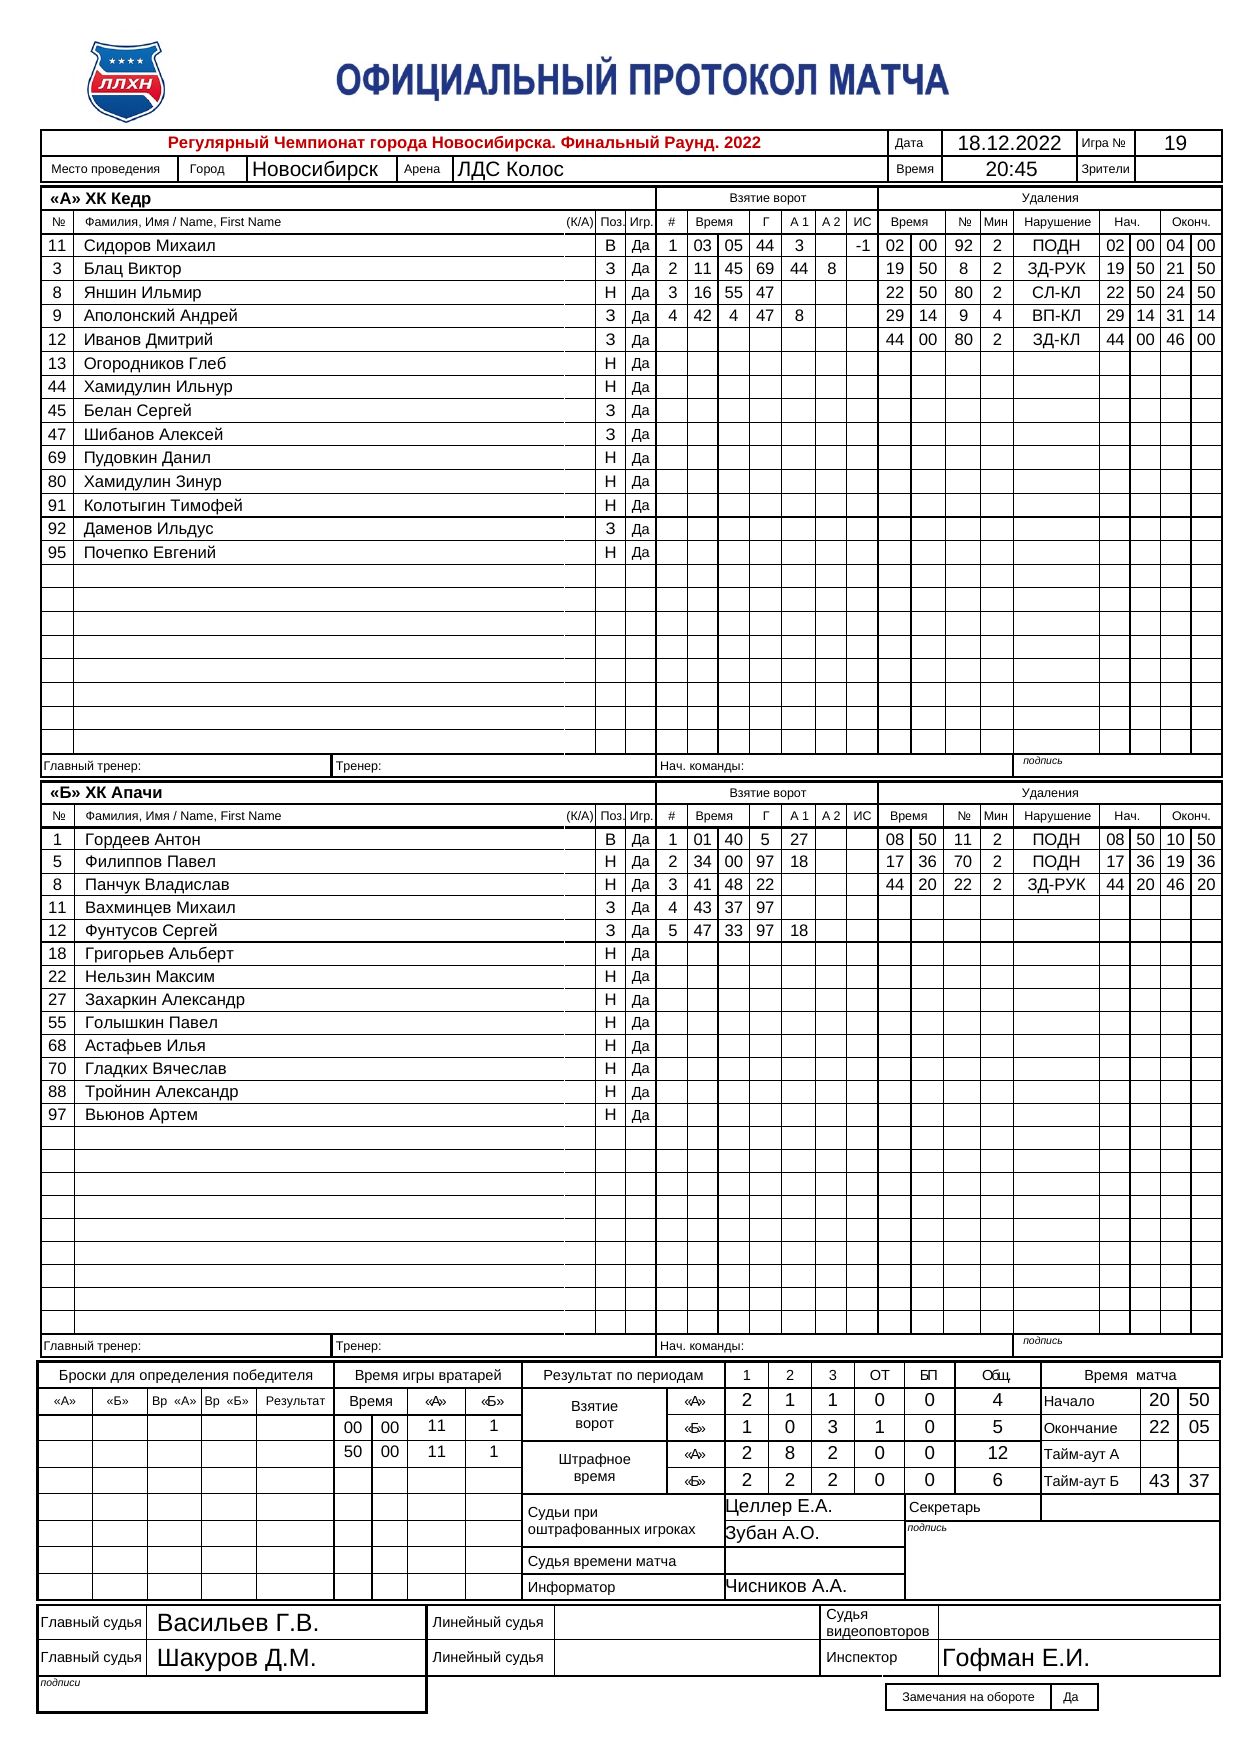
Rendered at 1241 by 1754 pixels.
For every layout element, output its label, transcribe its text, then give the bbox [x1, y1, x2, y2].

table_cell [657, 518, 687, 540]
table_cell [879, 565, 910, 587]
table_cell 3 [782, 235, 815, 256]
table_cell 20:45 [943, 157, 1076, 181]
table_cell ЛДС Колос [454, 157, 887, 181]
table_cell [1161, 470, 1190, 493]
table_cell «А» [39, 1389, 92, 1413]
table_cell [688, 376, 717, 398]
table_cell 41 [688, 874, 717, 895]
table_cell Да [626, 328, 655, 351]
table_cell [847, 1196, 877, 1218]
table_cell [1131, 518, 1160, 540]
table_cell [1161, 707, 1190, 729]
table_cell 3 [812, 1415, 854, 1440]
table_cell 68 [42, 1035, 74, 1057]
table_cell [555, 1606, 819, 1639]
table_cell [750, 518, 781, 540]
table_cell [596, 1173, 625, 1195]
table_cell 8 [782, 305, 815, 327]
table_cell [1100, 588, 1129, 611]
table_cell 1 [769, 1389, 811, 1413]
table_cell Пудовкин Данил [74, 446, 564, 469]
table_cell Окончание [1042, 1415, 1140, 1440]
table_cell [657, 1311, 687, 1333]
table_cell 50 [1131, 829, 1160, 849]
table_cell [657, 1012, 687, 1033]
table_cell [847, 707, 877, 729]
table_cell Огородников Глеб [74, 352, 564, 374]
table_cell [816, 1150, 846, 1172]
table_cell 8 [42, 874, 74, 895]
table_cell [657, 1150, 687, 1172]
table_cell [565, 1104, 595, 1126]
table_cell [75, 1196, 564, 1218]
table_cell [565, 470, 595, 493]
table_cell [847, 399, 877, 422]
table_cell [912, 943, 943, 964]
table_cell [688, 1058, 717, 1079]
table_cell [657, 1173, 687, 1195]
table_cell [847, 281, 877, 303]
table_cell Да [626, 920, 655, 941]
table_cell [1014, 636, 1099, 658]
table_cell (К/А) [565, 805, 595, 826]
table_cell [1161, 1035, 1190, 1057]
table_cell 44 [879, 874, 910, 895]
table_cell [912, 1219, 943, 1241]
table_header 2 [769, 1363, 811, 1387]
table_cell Хамидулин Ильнур [74, 376, 564, 398]
table_cell [981, 1219, 1013, 1241]
table_cell 70 [42, 1058, 74, 1079]
table_cell [565, 612, 595, 634]
table_cell [879, 966, 910, 987]
table_cell [750, 352, 781, 374]
table_cell [657, 423, 687, 445]
table_cell [626, 588, 655, 611]
table_cell Да [626, 1104, 655, 1126]
table_cell [657, 1265, 687, 1287]
table_cell [1131, 470, 1160, 493]
table_cell [816, 399, 846, 422]
table_cell [782, 659, 815, 682]
table_cell [1161, 518, 1190, 540]
table_cell 00 [912, 328, 945, 351]
table_cell 4 [719, 305, 749, 327]
table_cell 44 [1100, 874, 1129, 895]
table_cell [688, 683, 717, 706]
table_cell 37 [1179, 1468, 1219, 1493]
table_cell Да [626, 494, 655, 516]
table_cell [782, 683, 815, 706]
table_cell [565, 1081, 595, 1103]
table_cell Время [335, 1389, 407, 1413]
table_cell [565, 636, 595, 658]
table_cell [719, 966, 749, 987]
table_cell [1100, 896, 1129, 918]
table_cell [719, 683, 749, 706]
table_cell [1192, 470, 1221, 493]
table_cell [816, 1196, 846, 1218]
table_cell 2 [726, 1389, 768, 1413]
table_cell [1014, 920, 1099, 941]
table_cell [944, 1265, 980, 1287]
table_cell 24 [1161, 281, 1190, 303]
table_cell Судьи при оштрафованных игроках [523, 1495, 724, 1546]
table_cell [719, 446, 749, 469]
table_cell [782, 966, 815, 987]
table_cell [596, 1242, 625, 1264]
table_cell [1100, 518, 1129, 540]
table_cell ЗД-РУК [1014, 257, 1099, 280]
table_cell [981, 707, 1013, 729]
table_cell [939, 1606, 1219, 1639]
table_cell [1131, 1173, 1160, 1195]
table_cell [1192, 1173, 1221, 1195]
table_cell [408, 1574, 465, 1599]
table_cell [944, 920, 980, 941]
table_cell [657, 565, 687, 587]
table_cell [944, 1081, 980, 1103]
table_cell [750, 1196, 781, 1218]
table_cell 0 [905, 1468, 954, 1493]
table_cell 22 [1141, 1415, 1177, 1440]
table_cell [657, 1242, 687, 1264]
table_cell [75, 1219, 564, 1241]
table_cell [1192, 1196, 1221, 1218]
table_cell [944, 1173, 980, 1195]
table_cell [912, 1196, 943, 1218]
table_cell [1192, 659, 1221, 682]
table_cell Да [626, 829, 655, 849]
table_cell [688, 1104, 717, 1126]
table_cell [750, 1150, 781, 1172]
table_cell [1161, 683, 1190, 706]
table_cell № [946, 211, 980, 233]
table_cell [1100, 470, 1129, 493]
table_cell [565, 399, 595, 422]
table_cell «Б» [93, 1389, 147, 1413]
table_cell [912, 1081, 943, 1103]
table_cell Нельзин Максим [75, 966, 564, 987]
table_cell [750, 494, 781, 516]
table_cell [944, 943, 980, 964]
table_cell [946, 423, 980, 445]
table_cell [657, 588, 687, 611]
table_cell [981, 989, 1013, 1011]
table_cell [93, 1494, 147, 1520]
table_cell 4 [981, 305, 1013, 327]
table_cell [1100, 1081, 1129, 1103]
table_cell [74, 565, 564, 587]
table_cell 4 [956, 1389, 1040, 1413]
table_cell Вьюнов Артем [75, 1104, 564, 1126]
table_cell [816, 518, 846, 540]
table_cell [1100, 920, 1129, 941]
table_cell 00 [1192, 235, 1221, 256]
table_cell [148, 1468, 201, 1493]
table_cell [879, 989, 910, 1011]
table_cell [1192, 636, 1221, 658]
table_cell Да [626, 896, 655, 918]
table_cell [1014, 989, 1099, 1011]
table_cell [596, 636, 625, 658]
table_cell 8 [816, 257, 846, 280]
table_cell [688, 352, 717, 374]
table_cell [1100, 1127, 1129, 1149]
table_cell Тройнин Александр [75, 1081, 564, 1103]
table_cell [688, 518, 717, 540]
table_cell [750, 1219, 781, 1241]
table_cell [1100, 494, 1129, 516]
table_cell [719, 328, 749, 351]
table_header Результат по периодам [523, 1363, 724, 1387]
table_cell Мин [981, 805, 1013, 826]
table_cell Голышкин Павел [75, 1012, 564, 1033]
table_cell [688, 989, 717, 1011]
table_cell [1192, 612, 1221, 634]
table_cell 19 [1100, 257, 1129, 280]
table_cell В [596, 829, 625, 849]
table_cell [946, 376, 980, 398]
table_cell [719, 1265, 749, 1287]
table_cell Колотыгин Тимофей [74, 494, 564, 516]
table_cell [408, 1468, 465, 1493]
table_cell [782, 989, 815, 1011]
table_cell Да [626, 423, 655, 445]
table_cell [1100, 1288, 1129, 1310]
table_cell 2 [812, 1468, 854, 1493]
table_cell [1161, 1196, 1190, 1218]
table_cell [719, 423, 749, 445]
table_cell [847, 1219, 877, 1241]
table_cell [847, 1012, 877, 1033]
table_cell [596, 707, 625, 729]
table_cell [1192, 1219, 1221, 1241]
table_cell 50 [1131, 281, 1160, 303]
table_cell [565, 281, 595, 303]
table_cell 18 [782, 850, 815, 872]
table_cell [1141, 1441, 1177, 1467]
table_cell [1131, 399, 1160, 422]
table_cell [1161, 1242, 1190, 1264]
table_cell [879, 446, 910, 469]
table_cell [912, 1311, 943, 1333]
table_cell [1192, 541, 1221, 564]
table_cell [565, 446, 595, 469]
table_cell [93, 1441, 147, 1467]
table_header БП [905, 1363, 954, 1387]
table_cell [1131, 1219, 1160, 1241]
table_cell [1161, 376, 1190, 398]
table_cell «Б» [668, 1468, 724, 1493]
table_cell 11 [408, 1441, 465, 1467]
table_cell 1 [466, 1416, 521, 1440]
table_cell [912, 1035, 943, 1057]
table_cell Н [596, 541, 625, 564]
table_cell 44 [42, 376, 73, 398]
table_cell Да [626, 1081, 655, 1103]
table_cell [1014, 1058, 1099, 1079]
table_cell Результат [257, 1389, 333, 1413]
table_cell [1131, 588, 1160, 611]
table_cell Главный тренер: [42, 1335, 330, 1356]
table_cell [75, 1311, 564, 1333]
table_cell [847, 1035, 877, 1057]
table_cell [1161, 446, 1190, 469]
table_cell А 2 [816, 211, 846, 233]
table_cell [946, 446, 980, 469]
table_cell [981, 423, 1013, 445]
table_cell 27 [782, 829, 815, 849]
table_cell [565, 352, 595, 374]
table_cell [1192, 707, 1221, 729]
table_cell Главный судья [39, 1640, 146, 1675]
table_cell 9 [946, 305, 980, 327]
table_cell 50 [1179, 1389, 1219, 1413]
table_cell [719, 1104, 749, 1126]
table_cell [657, 446, 687, 469]
table_cell [944, 1288, 980, 1310]
table_cell [42, 1127, 74, 1149]
table_cell [912, 1058, 943, 1079]
table_cell [847, 588, 877, 611]
table_header Время игры вратарей [335, 1363, 521, 1387]
table_cell Н [596, 1035, 625, 1057]
table_cell З [596, 257, 625, 280]
table_cell [42, 683, 73, 706]
table_cell [1131, 707, 1160, 729]
table_cell [719, 730, 749, 753]
table_cell [565, 257, 595, 280]
table_cell [565, 989, 595, 1011]
table_cell 36 [1131, 850, 1160, 872]
table_cell 2 [981, 235, 1013, 256]
table_cell [847, 1265, 877, 1287]
table_cell 2 [726, 1468, 768, 1493]
table_cell Оконч. [1161, 805, 1221, 826]
table_cell [816, 1173, 846, 1195]
table_cell ПОДН [1014, 235, 1099, 256]
table_cell Да [626, 305, 655, 327]
table_cell [912, 636, 945, 658]
table_cell [688, 1311, 717, 1333]
table_cell [42, 707, 73, 729]
table_cell [847, 920, 877, 941]
table_cell [39, 1547, 92, 1573]
table_cell [688, 565, 717, 587]
table_cell [688, 446, 717, 469]
table_cell [782, 896, 815, 918]
table_cell [42, 612, 73, 634]
table_cell [688, 1150, 717, 1172]
table_cell 00 [912, 235, 945, 256]
table_cell [1042, 1495, 1219, 1520]
table_cell [565, 1265, 595, 1287]
table_cell [657, 470, 687, 493]
table_cell 11 [42, 896, 74, 918]
table_cell [42, 565, 73, 587]
table_cell [148, 1574, 201, 1599]
table_cell 97 [750, 896, 781, 918]
table_cell [1131, 730, 1160, 753]
table_cell # [657, 805, 687, 826]
table_cell [944, 1150, 980, 1172]
table_cell [981, 1311, 1013, 1333]
table_cell Даменов Ильдус [74, 518, 564, 540]
table_cell [750, 1081, 781, 1103]
table_cell [847, 305, 877, 327]
table_cell [74, 612, 564, 634]
table_cell Н [596, 943, 625, 964]
table_cell [719, 1012, 749, 1033]
table_header 3 [812, 1363, 854, 1387]
table_cell «А» [668, 1389, 724, 1413]
table_cell Время [879, 805, 943, 826]
table_cell [688, 966, 717, 987]
table_cell [39, 1468, 92, 1493]
table_cell [1131, 1035, 1160, 1057]
table_cell [782, 1219, 815, 1241]
table_cell [816, 1058, 846, 1079]
table_cell [39, 1441, 92, 1467]
table_header Взятие ворот [657, 783, 877, 803]
table_cell ЗД-РУК [1014, 874, 1099, 895]
table_cell Главный тренер: [42, 755, 330, 776]
table_cell [1014, 423, 1099, 445]
table_cell [946, 588, 980, 611]
table_cell [981, 1081, 1013, 1103]
table_cell 70 [944, 850, 980, 872]
table_cell [257, 1441, 333, 1467]
table_cell 50 [1192, 257, 1221, 280]
table_cell 47 [42, 423, 73, 445]
table_cell [981, 943, 1013, 964]
table_cell 44 [1100, 328, 1129, 351]
table_cell З [596, 305, 625, 327]
table_cell [816, 874, 846, 895]
table_cell [847, 470, 877, 493]
table_cell [688, 423, 717, 445]
table_cell Нарушение [1014, 211, 1099, 233]
table_cell [688, 494, 717, 516]
table_cell [1161, 612, 1190, 634]
table_cell Да [626, 1035, 655, 1057]
table_cell Фамилия, Имя / Name, First Name [75, 805, 565, 826]
table_cell Фамилия, Имя / Name, First Name [74, 211, 565, 233]
table_cell [75, 1173, 564, 1195]
table_cell [596, 683, 625, 706]
table_cell [626, 683, 655, 706]
table_cell [912, 683, 945, 706]
table_cell [1161, 896, 1190, 918]
table_cell 14 [1192, 305, 1221, 327]
table_cell [816, 1081, 846, 1103]
table_cell 0 [855, 1468, 904, 1493]
table_cell [1131, 565, 1160, 587]
table_cell [1014, 1104, 1099, 1126]
table_cell 05 [1179, 1415, 1219, 1440]
table_cell [657, 683, 687, 706]
table_cell [202, 1521, 256, 1546]
table_cell 34 [688, 850, 717, 872]
table_cell [1136, 157, 1221, 181]
table_cell [466, 1521, 521, 1546]
table_cell [1014, 612, 1099, 634]
table_cell [657, 1219, 687, 1241]
table_cell [719, 989, 749, 1011]
table_cell [782, 588, 815, 611]
table_cell [912, 376, 945, 398]
table_cell [946, 518, 980, 540]
table_cell [847, 376, 877, 398]
table_cell [981, 1012, 1013, 1033]
table_cell [1014, 1150, 1099, 1172]
table_cell [981, 1035, 1013, 1057]
table_cell [565, 707, 595, 729]
table_cell [944, 1242, 980, 1264]
table_header «Б» ХК Апачи [42, 783, 655, 803]
table_cell [1100, 966, 1129, 987]
table_cell [981, 399, 1013, 422]
table_cell Мин [981, 211, 1013, 233]
table_cell Н [596, 281, 625, 303]
table_cell [782, 1242, 815, 1264]
table_cell № [944, 805, 980, 826]
table_cell [944, 966, 980, 987]
table_cell 2 [981, 281, 1013, 303]
table_cell Г [750, 211, 781, 233]
table_cell 18 [782, 920, 815, 941]
table_cell Нач. [1100, 211, 1160, 233]
table_cell [816, 636, 846, 658]
table_cell [782, 1196, 815, 1218]
table_cell [202, 1468, 256, 1493]
table_cell [1161, 920, 1190, 941]
table_cell 20 [1141, 1389, 1177, 1413]
table_cell 1 [466, 1441, 521, 1467]
table_cell [596, 1311, 625, 1333]
table_header 1 [726, 1363, 768, 1387]
table_cell 8 [42, 281, 73, 303]
table_cell [1014, 1311, 1099, 1333]
table_cell Да [626, 399, 655, 422]
table_cell [466, 1494, 521, 1520]
table_cell [1161, 541, 1190, 564]
table_cell [981, 352, 1013, 374]
table_cell [912, 399, 945, 422]
table_cell 33 [719, 920, 749, 941]
table_cell [42, 1219, 74, 1241]
table_cell 3 [657, 281, 687, 303]
table_cell 69 [42, 446, 73, 469]
table_cell [981, 920, 1013, 941]
table_cell [565, 920, 595, 941]
table_cell 19 [1161, 850, 1190, 872]
table_cell [981, 1265, 1013, 1287]
table_cell [565, 1288, 595, 1310]
table_cell [847, 683, 877, 706]
table_cell [782, 565, 815, 587]
table_header Время матча [1042, 1363, 1219, 1387]
table_cell 22 [879, 281, 910, 303]
table_cell 2 [981, 257, 1013, 280]
table_cell Нач. [1100, 805, 1160, 826]
table_cell [1131, 446, 1160, 469]
table_cell [1014, 518, 1099, 540]
table_cell [719, 399, 749, 422]
table_cell [626, 1311, 655, 1333]
table_cell 2 [726, 1442, 768, 1467]
table_cell [879, 1104, 910, 1126]
table_cell [847, 730, 877, 753]
table_cell [847, 966, 877, 987]
table_cell [75, 1265, 564, 1287]
table_cell А 2 [816, 805, 846, 826]
table_cell [750, 423, 781, 445]
table_cell [981, 565, 1013, 587]
table_cell 14 [1131, 305, 1160, 327]
table_cell [981, 1127, 1013, 1149]
table_cell [719, 541, 749, 564]
table_cell [1014, 399, 1099, 422]
table_cell Почепко Евгений [74, 541, 564, 564]
table_cell Нач. команды: [657, 1335, 1012, 1356]
table_cell [1161, 565, 1190, 587]
table_cell [879, 541, 910, 564]
table_cell Целлер Е.А. [726, 1495, 904, 1520]
table_cell [466, 1574, 521, 1599]
table_cell [750, 1035, 781, 1057]
table_cell [879, 659, 910, 682]
table_cell [816, 850, 846, 872]
table_cell [1131, 636, 1160, 658]
table_cell [944, 1012, 980, 1033]
table_cell [1014, 1265, 1099, 1287]
table_cell [1192, 423, 1221, 445]
table_cell 17 [1100, 850, 1129, 872]
table_cell [1192, 565, 1221, 587]
table_cell [148, 1547, 201, 1573]
table_cell 0 [905, 1415, 954, 1440]
table_cell Панчук Владислав [75, 874, 564, 895]
table_cell # [657, 211, 687, 233]
table_cell 1 [812, 1389, 854, 1413]
table_cell [944, 1035, 980, 1057]
table_cell [750, 1173, 781, 1195]
table_cell 19 [879, 257, 910, 280]
table_cell [879, 376, 910, 398]
table_cell [912, 730, 945, 753]
table_cell [565, 1150, 595, 1172]
table_cell [944, 1104, 980, 1126]
table_cell Город [179, 157, 246, 181]
table_cell 43 [1141, 1468, 1177, 1493]
table_cell 4 [657, 896, 687, 918]
table_cell [657, 943, 687, 964]
table_cell [1014, 588, 1099, 611]
table_cell [373, 1547, 407, 1573]
table_cell [1100, 446, 1129, 469]
table_cell З [596, 328, 625, 351]
table_cell [1131, 541, 1160, 564]
table_cell [1192, 376, 1221, 398]
table_cell 22 [42, 966, 74, 987]
table_cell 29 [879, 305, 910, 327]
table_cell [596, 1265, 625, 1287]
table_cell [750, 565, 781, 587]
table_cell [657, 730, 687, 753]
table_cell [1100, 541, 1129, 564]
table_cell [93, 1521, 147, 1546]
table_cell Главный судья [39, 1606, 146, 1639]
table_cell Яншин Ильмир [74, 281, 564, 303]
table_cell 00 [1131, 235, 1160, 256]
table_cell [944, 1311, 980, 1333]
table_cell 01 [688, 829, 717, 849]
table_cell [782, 1081, 815, 1103]
table_cell [42, 730, 73, 753]
table_cell [688, 1127, 717, 1149]
table_cell [750, 636, 781, 658]
table_cell [719, 470, 749, 493]
table_cell [1161, 1288, 1190, 1310]
table_cell [1100, 636, 1129, 658]
table_cell Да [626, 874, 655, 895]
table_cell [1192, 1242, 1221, 1264]
table_header Взятие ворот [657, 188, 877, 209]
table_cell 16 [688, 281, 717, 303]
table_cell [93, 1468, 147, 1493]
table_cell [750, 541, 781, 564]
table_cell Н [596, 1012, 625, 1033]
table_cell [657, 1058, 687, 1079]
table_cell [1014, 1081, 1099, 1103]
table_cell [657, 989, 687, 1011]
table_cell [565, 1127, 595, 1149]
table_cell 88 [42, 1081, 74, 1103]
table_cell Н [596, 446, 625, 469]
table_cell [565, 829, 595, 849]
table_cell Игр. [626, 211, 655, 233]
table_cell [782, 1058, 815, 1079]
table_cell [981, 518, 1013, 540]
table_cell подпись [1014, 1335, 1221, 1356]
table_cell [1192, 352, 1221, 374]
table_cell [596, 1288, 625, 1310]
table_cell [626, 730, 655, 753]
table_cell [847, 850, 877, 872]
table_cell [912, 1104, 943, 1126]
table_cell Н [596, 966, 625, 987]
table_cell [1179, 1441, 1219, 1467]
table_cell [1014, 446, 1099, 469]
table_cell Н [596, 352, 625, 374]
table_cell [42, 636, 73, 658]
table_cell [626, 1219, 655, 1241]
table_cell [1161, 1012, 1190, 1033]
table_cell [847, 874, 877, 895]
table_cell Н [596, 874, 625, 895]
table_cell [816, 1242, 846, 1264]
table_cell [626, 1173, 655, 1195]
table_cell [565, 1196, 595, 1218]
table_cell [428, 1677, 882, 1711]
table_cell № [42, 805, 74, 826]
table_cell [750, 707, 781, 729]
table_cell [981, 1173, 1013, 1195]
table_cell [816, 1012, 846, 1033]
table_cell [42, 659, 73, 682]
table_header Броски для определения победителя [39, 1363, 333, 1387]
table_cell [565, 850, 595, 872]
table_cell [257, 1574, 333, 1599]
table_cell [816, 328, 846, 351]
table_cell [847, 518, 877, 540]
table_cell [912, 518, 945, 540]
table_cell 13 [42, 352, 73, 374]
table_cell [1161, 588, 1190, 611]
table_cell 12 [956, 1442, 1040, 1467]
table_cell -1 [847, 235, 877, 256]
table_cell [879, 1058, 910, 1079]
table_cell 5 [956, 1415, 1040, 1440]
table_cell [1100, 707, 1129, 729]
table_cell 43 [688, 896, 717, 918]
table_cell [750, 659, 781, 682]
table_cell [750, 1288, 781, 1310]
table_cell [782, 1150, 815, 1172]
table_cell 8 [946, 257, 980, 280]
table_cell [750, 470, 781, 493]
table_cell [719, 518, 749, 540]
table_cell Да [626, 446, 655, 469]
table_cell [42, 1288, 74, 1310]
table_cell 50 [1192, 281, 1221, 303]
table_cell [946, 659, 980, 682]
table_cell [626, 612, 655, 634]
table_cell подпись [906, 1522, 1219, 1599]
table_cell В [596, 235, 625, 256]
table_cell 0 [905, 1389, 954, 1413]
table_cell [75, 1150, 564, 1172]
table_cell [816, 1288, 846, 1310]
table_cell [202, 1547, 256, 1573]
table_cell 40 [719, 829, 749, 849]
table_cell [1161, 659, 1190, 682]
table_cell [981, 730, 1013, 753]
table_cell [93, 1416, 147, 1440]
table_cell [816, 1265, 846, 1287]
table_cell [1014, 1035, 1099, 1057]
table_cell [847, 1288, 877, 1310]
table_cell (К/А) [565, 211, 595, 233]
table_cell Взятие ворот [523, 1389, 666, 1440]
table_cell Блац Виктор [74, 257, 564, 280]
table_cell [1014, 541, 1099, 564]
table_cell [688, 1219, 717, 1241]
table_cell [816, 305, 846, 327]
table_cell Арена [398, 157, 452, 181]
table_cell [847, 636, 877, 658]
table_cell [912, 707, 945, 729]
table_cell [1192, 683, 1221, 706]
table_cell [1100, 1242, 1129, 1264]
table_cell Фунтусов Сергей [75, 920, 564, 941]
table_cell [782, 1311, 815, 1333]
table_cell [1192, 588, 1221, 611]
table_cell [879, 518, 910, 540]
table_cell [750, 1242, 781, 1264]
table_cell [373, 1494, 407, 1520]
table_cell [879, 1242, 910, 1264]
table_cell Зубан А.О. [726, 1521, 904, 1546]
table_cell Инспектор [821, 1640, 938, 1675]
table_cell [816, 707, 846, 729]
table_cell 1 [726, 1415, 768, 1440]
table_cell [408, 1521, 465, 1546]
table_cell [912, 896, 943, 918]
table_cell [1100, 1150, 1129, 1172]
table_cell [42, 1265, 74, 1287]
table_cell [981, 659, 1013, 682]
table_cell [335, 1521, 371, 1546]
table_cell [750, 328, 781, 351]
table_cell Информатор [523, 1575, 724, 1599]
table_cell [879, 1265, 910, 1287]
table_cell № [42, 211, 73, 233]
table_cell [688, 1081, 717, 1103]
table_cell [596, 565, 625, 587]
table_cell [1100, 1104, 1129, 1126]
table_cell [1161, 352, 1190, 374]
table_cell [1131, 494, 1160, 516]
table_header Дата [889, 131, 941, 155]
table_cell 20 [1192, 874, 1221, 895]
table_cell [981, 1242, 1013, 1264]
table_cell [565, 943, 595, 964]
table_header «А» ХК Кедр [42, 188, 655, 209]
table_cell [879, 612, 910, 634]
table_cell [1161, 423, 1190, 445]
table_cell Место проведения [42, 157, 177, 181]
table_cell [1161, 399, 1190, 422]
table_header Регулярный Чемпионат города Новосибирска. Финальный Раунд. 2022 [42, 131, 887, 155]
table_cell [782, 636, 815, 658]
table_cell 02 [879, 235, 910, 256]
table_cell [946, 470, 980, 493]
table_header Удаления [879, 188, 1221, 209]
table_cell [782, 446, 815, 469]
table_cell [782, 1127, 815, 1149]
table_cell А 1 [782, 805, 815, 826]
table_cell [657, 1104, 687, 1126]
table_cell 00 [719, 850, 749, 872]
table_cell Да [626, 281, 655, 303]
table_cell [42, 1242, 74, 1264]
table_cell [688, 470, 717, 493]
table_cell [912, 920, 943, 941]
table_cell 97 [750, 920, 781, 941]
table_cell [879, 423, 910, 445]
table_cell [1100, 1012, 1129, 1033]
table_cell А 1 [782, 211, 815, 233]
table_cell [726, 1548, 904, 1573]
table_header Общ. [956, 1363, 1040, 1387]
table_cell [981, 470, 1013, 493]
table_cell 50 [1131, 257, 1160, 280]
table_cell [981, 896, 1013, 918]
table_cell [981, 1196, 1013, 1218]
table_cell [944, 1219, 980, 1241]
table_cell Гофман Е.И. [939, 1640, 1219, 1675]
table_cell [1100, 565, 1129, 587]
table_cell [626, 636, 655, 658]
table_cell [1192, 1288, 1221, 1310]
table_cell [879, 399, 910, 422]
table_cell [148, 1494, 201, 1520]
table_cell [373, 1521, 407, 1546]
table_cell [657, 541, 687, 564]
table_cell [1161, 1265, 1190, 1287]
table_cell [596, 659, 625, 682]
table_cell [93, 1547, 147, 1573]
table_cell 22 [750, 874, 781, 895]
table_cell [657, 1127, 687, 1149]
table_cell [981, 376, 1013, 398]
table_cell [1192, 1058, 1221, 1079]
table_cell [408, 1494, 465, 1520]
table_cell [596, 1219, 625, 1241]
table_cell [1161, 1081, 1190, 1103]
table_cell [981, 1150, 1013, 1172]
table_cell Вр «А» [148, 1389, 201, 1413]
table_cell [1100, 943, 1129, 964]
table_cell Линейный судья [428, 1606, 554, 1639]
table_cell [1161, 1127, 1190, 1149]
table_cell Н [596, 470, 625, 493]
table_cell 55 [42, 1012, 74, 1033]
table_cell [912, 423, 945, 445]
table_cell [74, 636, 564, 658]
table_cell [879, 636, 910, 658]
table_cell [1192, 446, 1221, 469]
table_cell [1161, 1219, 1190, 1241]
table_cell [596, 612, 625, 634]
table_cell [981, 1104, 1013, 1126]
table_cell [1014, 943, 1099, 964]
table_cell [1161, 966, 1190, 987]
table_cell [782, 874, 815, 895]
table_cell [912, 352, 945, 374]
table_cell [39, 1521, 92, 1546]
table_cell [719, 1311, 749, 1333]
table_cell [1131, 1242, 1160, 1264]
table_cell [565, 1242, 595, 1264]
table_cell [816, 470, 846, 493]
table_cell [1100, 1173, 1129, 1195]
table_cell [466, 1547, 521, 1573]
table_cell [565, 541, 595, 564]
table_cell [782, 470, 815, 493]
table_cell 00 [373, 1441, 407, 1467]
table_cell [565, 1012, 595, 1033]
table_cell [946, 565, 980, 587]
table_cell [555, 1640, 819, 1675]
table_cell [596, 1196, 625, 1218]
table_cell Тайм-аут А [1042, 1441, 1140, 1467]
table_cell 12 [42, 328, 73, 351]
table_cell 2 [981, 850, 1013, 872]
table_cell [565, 518, 595, 540]
table_cell [847, 1104, 877, 1126]
table_cell [981, 1288, 1013, 1310]
table_cell [657, 1196, 687, 1218]
table_cell [981, 636, 1013, 658]
table_cell [816, 989, 846, 1011]
table_cell [719, 565, 749, 587]
table_cell [565, 235, 595, 256]
table_cell [42, 588, 73, 611]
table_cell [42, 1173, 74, 1195]
table_cell 0 [855, 1389, 904, 1413]
table_cell [719, 1173, 749, 1195]
table_cell [912, 966, 943, 987]
table_cell [596, 730, 625, 753]
table_cell [657, 1035, 687, 1057]
table_cell Филиппов Павел [75, 850, 564, 872]
table_cell [719, 1242, 749, 1264]
table_cell [750, 1058, 781, 1079]
table_cell [719, 659, 749, 682]
table_cell [565, 874, 595, 895]
table_cell [39, 1416, 92, 1440]
table_cell Да [626, 235, 655, 256]
table_cell [335, 1494, 371, 1520]
table_cell [719, 1035, 749, 1057]
table_cell [1100, 989, 1129, 1011]
table_cell 6 [956, 1468, 1040, 1493]
table_cell [1131, 1196, 1160, 1218]
table_cell 36 [912, 850, 943, 872]
table_cell [1161, 943, 1190, 964]
table_cell [1100, 1219, 1129, 1241]
table_cell 69 [750, 257, 781, 280]
table_cell Время [688, 211, 749, 233]
table_cell ВП-КЛ [1014, 305, 1099, 327]
table_cell [688, 1242, 717, 1264]
table_cell 22 [1100, 281, 1129, 303]
picture [5, 28, 1179, 129]
table_cell [657, 494, 687, 516]
table_cell [565, 1311, 595, 1333]
table_cell Да [626, 376, 655, 398]
table_cell [782, 1012, 815, 1033]
table_cell ПОДН [1014, 850, 1099, 872]
table_cell 47 [750, 305, 781, 327]
table_cell [981, 446, 1013, 469]
table_cell [946, 399, 980, 422]
table_cell Да [626, 518, 655, 540]
table_cell 2 [657, 257, 687, 280]
table_cell [688, 730, 717, 753]
table_cell Астафьев Илья [75, 1035, 564, 1057]
table_cell 04 [1161, 235, 1190, 256]
table_cell 50 [1192, 829, 1221, 849]
table_cell 2 [981, 874, 1013, 895]
table_cell Да [626, 470, 655, 493]
table_cell Время [889, 157, 941, 181]
table_cell [782, 518, 815, 540]
table_cell [719, 1219, 749, 1241]
table_cell [946, 707, 980, 729]
table_cell 0 [855, 1442, 904, 1467]
table_cell [946, 494, 980, 516]
table_cell 80 [42, 470, 73, 493]
table_cell [1192, 1127, 1221, 1149]
table_cell [1100, 423, 1129, 445]
table_cell ПОДН [1014, 829, 1099, 849]
table_cell 12 [42, 920, 74, 941]
table_cell [148, 1521, 201, 1546]
table_cell 20 [1131, 874, 1160, 895]
table_cell [981, 1058, 1013, 1079]
table_cell [1161, 1058, 1190, 1079]
table_cell [596, 1150, 625, 1172]
table_cell [335, 1574, 371, 1599]
table_cell [782, 612, 815, 634]
table_cell 29 [1100, 305, 1129, 327]
table_cell [39, 1574, 92, 1599]
table_cell Да [626, 1012, 655, 1033]
table_cell [847, 423, 877, 445]
table_cell [912, 541, 945, 564]
table_cell [816, 1127, 846, 1149]
table_cell [946, 730, 980, 753]
table_cell [688, 1196, 717, 1218]
table_cell [816, 896, 846, 918]
table_cell «Б » [466, 1389, 521, 1413]
table_cell 2 [812, 1442, 854, 1467]
table_cell [657, 328, 687, 351]
table_cell [1131, 989, 1160, 1011]
table_cell [1100, 612, 1129, 634]
table_cell [1014, 1173, 1099, 1195]
table_cell Да [626, 943, 655, 964]
table_cell [944, 989, 980, 1011]
table_cell «А» [668, 1442, 724, 1467]
table_cell [944, 1058, 980, 1079]
table_cell [1131, 1104, 1160, 1126]
table_cell [1192, 399, 1221, 422]
table_cell [816, 235, 846, 256]
table_cell 48 [719, 874, 749, 895]
table_cell [782, 328, 815, 351]
table_cell 45 [719, 257, 749, 280]
table_cell Тренер: [333, 1335, 655, 1356]
table_cell [39, 1494, 92, 1520]
table_cell [912, 659, 945, 682]
table_cell [879, 1081, 910, 1103]
table_cell [688, 541, 717, 564]
table_cell 42 [688, 305, 717, 327]
table_cell [719, 707, 749, 729]
table_cell [816, 1311, 846, 1333]
table_cell [1161, 1150, 1190, 1172]
table_cell 2 [769, 1468, 811, 1493]
table_cell 17 [879, 850, 910, 872]
table_cell [879, 1150, 910, 1172]
table_cell [1131, 896, 1160, 918]
table_cell 4 [657, 305, 687, 327]
table_cell [946, 541, 980, 564]
table_cell [981, 966, 1013, 987]
table_cell 80 [946, 281, 980, 303]
table_cell [816, 352, 846, 374]
table_cell [782, 730, 815, 753]
table_cell [1100, 683, 1129, 706]
table_cell [257, 1494, 333, 1520]
table_cell [626, 1150, 655, 1172]
table_cell [1014, 683, 1099, 706]
table_cell 46 [1161, 328, 1190, 351]
table_cell 22 [944, 874, 980, 895]
table_cell Время [879, 211, 945, 233]
table_cell [657, 399, 687, 422]
table_cell [912, 565, 945, 587]
table_cell [750, 1127, 781, 1149]
table_cell [750, 1265, 781, 1287]
table_cell [565, 730, 595, 753]
table_cell 55 [719, 281, 749, 303]
table_cell [816, 683, 846, 706]
table_cell 11 [688, 257, 717, 280]
table_cell [946, 683, 980, 706]
table_cell [1014, 966, 1099, 987]
table_cell [1014, 376, 1099, 398]
table_cell [1100, 1196, 1129, 1218]
table_cell [847, 1081, 877, 1103]
table_cell Шакуров Д.М. [147, 1640, 425, 1675]
table_cell [1192, 989, 1221, 1011]
table_cell 91 [42, 494, 73, 516]
table_cell З [596, 399, 625, 422]
table_cell З [596, 518, 625, 540]
table_cell 18 [42, 943, 74, 964]
table_cell Зрители [1078, 157, 1134, 181]
table_cell 00 [373, 1416, 407, 1440]
table_cell 0 [769, 1415, 811, 1440]
table_cell [93, 1574, 147, 1599]
table_cell [565, 1219, 595, 1241]
table_cell 11 [42, 235, 73, 256]
table_cell [1192, 1311, 1221, 1333]
table_cell [1131, 1288, 1160, 1310]
table_cell [912, 1288, 943, 1310]
table_cell [1131, 1150, 1160, 1172]
table_cell Аполонский Андрей [74, 305, 564, 327]
table_cell Новосибирск [248, 157, 396, 181]
table_cell Судья времени матча [523, 1548, 724, 1573]
table_cell Захаркин Александр [75, 989, 564, 1011]
table_cell [1014, 1219, 1099, 1241]
table_cell [1100, 399, 1129, 422]
table_cell [879, 1311, 910, 1333]
table_cell [1161, 989, 1190, 1011]
table_cell [74, 730, 564, 753]
table_cell «Б» [668, 1415, 724, 1440]
table_cell [373, 1574, 407, 1599]
table_cell ИС [847, 211, 877, 233]
table_cell З [596, 423, 625, 445]
table_cell [335, 1547, 371, 1573]
table_cell 14 [912, 305, 945, 327]
table_cell Да [626, 257, 655, 280]
table_cell [1161, 1173, 1190, 1195]
table_cell [981, 494, 1013, 516]
table_cell [847, 989, 877, 1011]
table_cell [816, 588, 846, 611]
table_header 18.12.2022 [943, 131, 1076, 155]
table_cell [816, 376, 846, 398]
table_cell [335, 1468, 371, 1493]
table_cell [565, 896, 595, 918]
table_cell [1014, 352, 1099, 374]
table_cell [782, 1173, 815, 1195]
table_cell [912, 1265, 943, 1287]
table_cell [719, 494, 749, 516]
table_cell [688, 1288, 717, 1310]
table_cell 5 [750, 829, 781, 849]
table_cell [879, 730, 910, 753]
table_cell [847, 1127, 877, 1149]
table_cell [944, 1196, 980, 1218]
table_cell Да [626, 989, 655, 1011]
table_cell [847, 1173, 877, 1195]
table_cell 92 [42, 518, 73, 540]
table_cell [750, 683, 781, 706]
table_cell [75, 1288, 564, 1310]
table_cell [719, 1150, 749, 1172]
table_cell [74, 588, 564, 611]
table_cell [626, 659, 655, 682]
table_cell [750, 1311, 781, 1333]
table_cell [688, 328, 717, 351]
table_cell 2 [981, 829, 1013, 849]
table_cell [1131, 1127, 1160, 1149]
table_cell [847, 943, 877, 964]
table_cell [782, 281, 815, 303]
table_cell [1014, 1288, 1099, 1310]
table_cell [1014, 707, 1099, 729]
table_cell 1 [657, 235, 687, 256]
table_cell [847, 257, 877, 280]
table_cell [750, 989, 781, 1011]
table_cell «А» [408, 1389, 465, 1413]
table_cell Григорьев Альберт [75, 943, 564, 964]
table_cell [1131, 920, 1160, 941]
table_cell [1100, 352, 1129, 374]
table_cell [782, 399, 815, 422]
table_cell 44 [750, 235, 781, 256]
table_cell Штрафное время [523, 1442, 666, 1493]
table_header Да [1052, 1685, 1097, 1709]
table_cell Тайм-аут Б [1042, 1468, 1140, 1493]
table_cell [1131, 1311, 1160, 1333]
table_cell Н [596, 494, 625, 516]
table_cell 80 [946, 328, 980, 351]
table_cell [1014, 494, 1099, 516]
table_cell [782, 541, 815, 564]
table_cell 45 [42, 399, 73, 422]
table_cell [782, 943, 815, 964]
table_cell 50 [912, 257, 945, 280]
table_cell ИС [847, 805, 877, 826]
table_cell 08 [1100, 829, 1129, 849]
table_cell Судья видеоповторов [821, 1606, 938, 1639]
table_cell [1192, 1104, 1221, 1126]
table_cell [148, 1416, 201, 1440]
table_cell [879, 1196, 910, 1218]
table_cell [750, 943, 781, 964]
table_cell [944, 1127, 980, 1149]
table_cell [1100, 730, 1129, 753]
table_cell [257, 1547, 333, 1573]
table_cell Чисников А.А. [726, 1575, 904, 1599]
table_cell Да [626, 850, 655, 872]
table_cell [688, 588, 717, 611]
table_cell [1014, 1127, 1099, 1149]
table_cell [565, 376, 595, 398]
table_cell [782, 1035, 815, 1057]
table_cell [879, 707, 910, 729]
table_cell Н [596, 1104, 625, 1126]
table_cell [1100, 1265, 1129, 1287]
table_cell 50 [912, 281, 945, 303]
table_cell [879, 1173, 910, 1195]
table_cell [912, 1173, 943, 1195]
table_cell [782, 352, 815, 374]
table_cell [565, 1173, 595, 1195]
table_cell Тренер: [333, 755, 655, 776]
table_cell [626, 1288, 655, 1310]
table_cell [466, 1468, 521, 1493]
table_cell [202, 1441, 256, 1467]
table_cell [816, 966, 846, 987]
table_cell 37 [719, 896, 749, 918]
table_cell Игр. [626, 805, 655, 826]
table_cell [912, 588, 945, 611]
table_cell [1192, 1035, 1221, 1057]
table_header ОТ [855, 1363, 904, 1387]
table_cell [750, 612, 781, 634]
table_cell [1014, 896, 1099, 918]
table_cell [816, 1219, 846, 1241]
table_cell [879, 1219, 910, 1241]
table_cell [657, 352, 687, 374]
table_cell [1161, 730, 1190, 753]
table_cell [657, 612, 687, 634]
table_cell Гладких Вячеслав [75, 1058, 564, 1079]
table_cell 3 [657, 874, 687, 895]
table_cell 0 [905, 1442, 954, 1467]
table_cell [688, 659, 717, 682]
table_cell [565, 966, 595, 987]
table_cell [782, 376, 815, 398]
table_cell [719, 1196, 749, 1218]
table_cell [1192, 494, 1221, 516]
table_cell [912, 1012, 943, 1033]
table_cell [816, 730, 846, 753]
table_cell [626, 707, 655, 729]
table_cell [75, 1242, 564, 1264]
table_cell [912, 470, 945, 493]
table_cell [782, 1104, 815, 1126]
table_cell [1131, 659, 1160, 682]
table_cell Линейный судья [428, 1640, 554, 1675]
table_cell Н [596, 1058, 625, 1079]
table_cell [719, 588, 749, 611]
table_cell [1100, 659, 1129, 682]
table_cell [944, 896, 980, 918]
table_cell [946, 636, 980, 658]
table_cell Нач. команды: [657, 755, 1012, 776]
table_cell [74, 683, 564, 706]
table_cell [626, 1196, 655, 1218]
table_cell [816, 1035, 846, 1057]
table_cell [626, 1242, 655, 1264]
table_cell [719, 943, 749, 964]
table_cell [879, 352, 910, 374]
table_cell [626, 1127, 655, 1149]
table_cell Н [596, 850, 625, 872]
table_cell [596, 588, 625, 611]
table_cell [657, 1081, 687, 1103]
table_cell [1014, 1196, 1099, 1218]
table_cell Да [626, 1058, 655, 1079]
table_cell [816, 829, 846, 849]
table_cell [847, 1242, 877, 1264]
table_cell [1131, 683, 1160, 706]
table_cell [750, 966, 781, 987]
table_cell [912, 612, 945, 634]
table_cell [626, 565, 655, 587]
table_cell 95 [42, 541, 73, 564]
table_cell [1161, 636, 1190, 658]
table_cell Секретарь [906, 1495, 1040, 1520]
table_cell 3 [42, 257, 73, 280]
table_cell Да [626, 541, 655, 564]
table_cell [657, 376, 687, 398]
table_cell 44 [879, 328, 910, 351]
table_cell [688, 1012, 717, 1033]
table_cell [912, 989, 943, 1011]
table_cell [816, 920, 846, 941]
table_cell [565, 565, 595, 587]
table_cell 21 [1161, 257, 1190, 280]
table_cell [1192, 1150, 1221, 1172]
table_cell Оконч. [1161, 211, 1221, 233]
table_cell [565, 683, 595, 706]
table_cell Г [750, 805, 781, 826]
table_cell [879, 683, 910, 706]
table_cell 11 [944, 829, 980, 849]
table_cell [719, 612, 749, 634]
table_cell [912, 1242, 943, 1264]
table_cell 50 [335, 1441, 371, 1467]
table_cell Гордеев Антон [75, 829, 564, 849]
table_cell [1192, 896, 1221, 918]
table_cell 00 [1192, 328, 1221, 351]
table_cell [816, 659, 846, 682]
table_cell 97 [750, 850, 781, 872]
table_cell Васильев Г.В. [147, 1606, 425, 1639]
table_cell [1014, 1242, 1099, 1264]
table_cell [750, 1104, 781, 1126]
table_cell [847, 446, 877, 469]
table_cell Нарушение [1014, 805, 1099, 826]
table_cell [565, 328, 595, 351]
table_cell [719, 1058, 749, 1079]
table_cell Н [596, 989, 625, 1011]
table_cell Время [688, 805, 749, 826]
table_cell [946, 352, 980, 374]
table_cell 9 [42, 305, 73, 327]
table_cell [782, 1288, 815, 1310]
table_cell [981, 541, 1013, 564]
table_cell [1131, 966, 1160, 987]
table_cell 03 [688, 235, 717, 256]
table_cell [202, 1416, 256, 1440]
table_cell [750, 399, 781, 422]
table_header Удаления [879, 783, 1221, 803]
table_cell [912, 494, 945, 516]
table_cell [816, 1104, 846, 1126]
table_cell [1014, 659, 1099, 682]
table_cell [74, 659, 564, 682]
table_cell 47 [688, 920, 717, 941]
table_cell [750, 730, 781, 753]
table_cell [1100, 376, 1129, 398]
table_cell [750, 376, 781, 398]
table_cell [688, 1265, 717, 1287]
table_cell [1014, 565, 1099, 587]
table_cell 1 [855, 1415, 904, 1440]
table_cell [1161, 494, 1190, 516]
table_cell [782, 494, 815, 516]
table_cell 47 [750, 281, 781, 303]
table_cell [688, 1035, 717, 1057]
table_cell [596, 1127, 625, 1149]
table_cell 1 [42, 829, 74, 849]
table_cell [816, 541, 846, 564]
table_cell 02 [1100, 235, 1129, 256]
table_cell 8 [769, 1442, 811, 1467]
table_cell [657, 1288, 687, 1310]
table_cell 08 [879, 829, 910, 849]
table_cell [565, 305, 595, 327]
table_cell [1192, 1012, 1221, 1033]
table_cell [1014, 730, 1099, 753]
table_cell [1131, 423, 1160, 445]
table_cell 31 [1161, 305, 1190, 327]
table_cell Да [626, 352, 655, 374]
table_cell [946, 612, 980, 634]
table_cell 92 [946, 235, 980, 256]
table_cell [688, 943, 717, 964]
table_cell Шибанов Алексей [74, 423, 564, 445]
table_cell [626, 1265, 655, 1287]
table_cell [1014, 470, 1099, 493]
table_cell [847, 896, 877, 918]
table_cell 36 [1192, 850, 1221, 872]
table_cell [816, 281, 846, 303]
table_cell [408, 1547, 465, 1573]
table_cell [202, 1494, 256, 1520]
table_cell [847, 1150, 877, 1172]
table_cell [1192, 730, 1221, 753]
table_cell Н [596, 376, 625, 398]
table_cell [1099, 1682, 1220, 1711]
table_cell [816, 423, 846, 445]
table_header Игра № [1078, 131, 1134, 155]
table_cell [257, 1416, 333, 1440]
table_cell [565, 1035, 595, 1057]
table_cell [1131, 1058, 1160, 1079]
table_cell [879, 943, 910, 964]
table_cell [1131, 612, 1160, 634]
table_cell [879, 1035, 910, 1057]
table_cell [816, 494, 846, 516]
table_cell [782, 1265, 815, 1287]
table_cell СЛ-КЛ [1014, 281, 1099, 303]
table_cell [1131, 376, 1160, 398]
table_cell Иванов Дмитрий [74, 328, 564, 351]
table_cell 1 [657, 829, 687, 849]
table_cell 5 [42, 850, 74, 872]
table_cell [688, 636, 717, 658]
table_cell Начало [1042, 1389, 1140, 1413]
table_cell [912, 446, 945, 469]
table_cell [657, 636, 687, 658]
table_cell ЗД-КЛ [1014, 328, 1099, 351]
table_header 19 [1136, 131, 1221, 155]
table_cell [1131, 1265, 1160, 1287]
table_cell 20 [912, 874, 943, 895]
table_cell [816, 565, 846, 587]
table_cell 97 [42, 1104, 74, 1126]
table_cell [42, 1311, 74, 1333]
table_cell [1100, 1035, 1129, 1057]
table_cell [816, 446, 846, 469]
table_cell [879, 1127, 910, 1149]
table_cell З [596, 896, 625, 918]
table_cell подпись [1014, 755, 1221, 776]
table_cell [1192, 966, 1221, 987]
table_cell [565, 1058, 595, 1079]
table_cell [912, 1150, 943, 1172]
table_cell [912, 1127, 943, 1149]
table_cell [719, 376, 749, 398]
table_cell [373, 1468, 407, 1493]
table_cell 10 [1161, 829, 1190, 849]
table_cell [688, 1173, 717, 1195]
table_cell [981, 612, 1013, 634]
table_cell [847, 1058, 877, 1079]
table_cell [981, 683, 1013, 706]
table_cell [847, 829, 877, 849]
table_cell [879, 920, 910, 941]
table_cell [1192, 518, 1221, 540]
table_cell [719, 352, 749, 374]
table_cell 27 [42, 989, 74, 1011]
table_cell Н [596, 1081, 625, 1103]
table_cell [1192, 920, 1221, 941]
table_cell [657, 659, 687, 682]
table_cell [74, 707, 564, 729]
table_cell [750, 588, 781, 611]
table_cell 05 [719, 235, 749, 256]
table_cell [719, 1288, 749, 1310]
table_cell [1100, 1058, 1129, 1079]
table_cell [565, 659, 595, 682]
table_cell [719, 1127, 749, 1149]
table_cell [719, 636, 749, 658]
table_cell Вахминцев Михаил [75, 896, 564, 918]
table_cell Поз. [596, 211, 625, 233]
table_cell [816, 943, 846, 964]
table_cell Вр «Б» [202, 1389, 256, 1413]
table_cell [879, 470, 910, 493]
table_cell [879, 1288, 910, 1310]
table_cell [1131, 1081, 1160, 1103]
table_cell [847, 565, 877, 587]
table_cell 2 [981, 328, 1013, 351]
table_cell [42, 1150, 74, 1172]
table_cell [257, 1521, 333, 1546]
table_cell [148, 1441, 201, 1467]
table_cell [879, 896, 910, 918]
table_cell Да [626, 966, 655, 987]
table_cell [847, 612, 877, 634]
table_cell 11 [408, 1416, 465, 1440]
table_cell Хамидулин Зинур [74, 470, 564, 493]
table_cell [847, 494, 877, 516]
table_cell Белан Сергей [74, 399, 564, 422]
table_cell [1192, 1265, 1221, 1287]
table_cell 00 [1131, 328, 1160, 351]
table_cell [42, 1196, 74, 1218]
table_cell [782, 707, 815, 729]
table_cell [1161, 1311, 1190, 1333]
table_cell [1192, 1081, 1221, 1103]
table_cell [879, 1012, 910, 1033]
table_cell 44 [782, 257, 815, 280]
table_cell [1100, 1311, 1129, 1333]
table_cell [688, 399, 717, 422]
table_cell подписи [39, 1677, 425, 1711]
table_cell 00 [335, 1416, 371, 1440]
table_cell [75, 1127, 564, 1149]
table_cell [565, 588, 595, 611]
table_cell [1192, 943, 1221, 964]
table_cell [657, 966, 687, 987]
table_cell [847, 1311, 877, 1333]
table_cell Поз. [596, 805, 625, 826]
table_cell [847, 352, 877, 374]
table_cell [816, 612, 846, 634]
table_cell [847, 328, 877, 351]
table_cell 2 [657, 850, 687, 872]
table_cell З [596, 920, 625, 941]
table_cell 46 [1161, 874, 1190, 895]
table_cell [1161, 1104, 1190, 1126]
table_cell [883, 1677, 1220, 1681]
table_cell [847, 659, 877, 682]
table_cell [1014, 1012, 1099, 1033]
table_header Замечания на обороте [887, 1685, 1050, 1709]
table_cell [688, 612, 717, 634]
table_cell [750, 446, 781, 469]
table_cell [257, 1468, 333, 1493]
table_cell [202, 1574, 256, 1599]
table_cell [1131, 943, 1160, 964]
table_cell [847, 541, 877, 564]
table_cell [657, 707, 687, 729]
table_cell [688, 707, 717, 729]
table_cell [981, 588, 1013, 611]
table_cell [565, 423, 595, 445]
table_cell 5 [657, 920, 687, 941]
table_cell [719, 1081, 749, 1103]
table_cell [1131, 1012, 1160, 1033]
table_cell Сидоров Михаил [74, 235, 564, 256]
table_cell [1131, 352, 1160, 374]
table_cell 50 [912, 829, 943, 849]
table_cell [750, 1012, 781, 1033]
table_cell [782, 423, 815, 445]
table_cell [879, 494, 910, 516]
table_cell [565, 494, 595, 516]
table_cell [879, 588, 910, 611]
